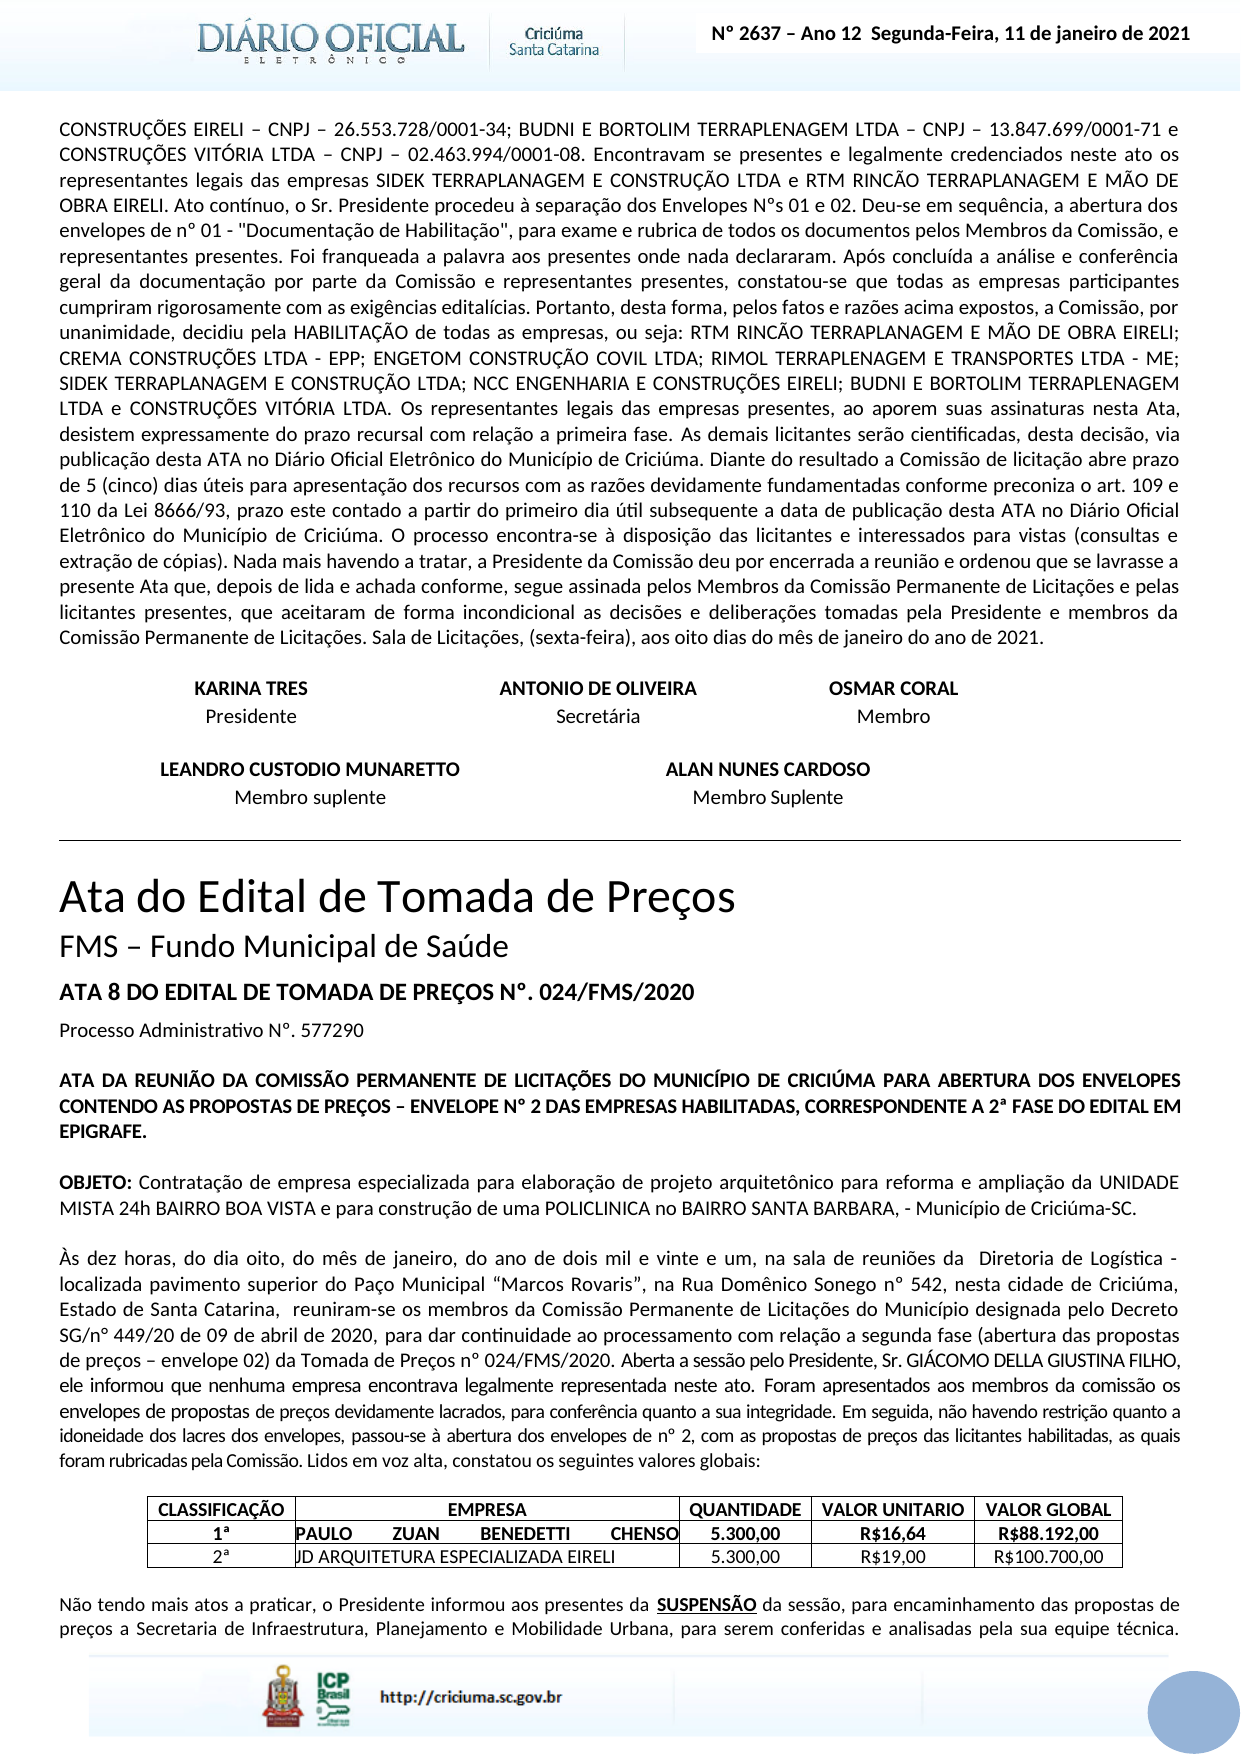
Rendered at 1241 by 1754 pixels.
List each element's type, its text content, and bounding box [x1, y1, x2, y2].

table_header QUANTIDADE [680, 1497, 811, 1520]
text Às dez horas, do dia oito, do mês de janeiro, do ano de dois mil e vinte e um, na sala de reuniões da Diretoria de Logística - localizada pavimento superior do Paço Municipal “Marcos Rovaris”, na Rua Domênico Sonego nº 542, nesta cidade de Criciúma, Estado de Santa Catarina, reuniram-se os membros da Comissão Permanente de Licitações do Município designada pelo Decreto SG/n° 449/20 de 09 de abril de 2020, para dar continuidade ao processamento com relação a segunda fase (abertura das propostas de preços – envelope 02) da Tomada de Preços nº 024/FMS/2020. Aberta a sessão pelo Presidente, Sr. GIÁCOMO DELLA GIUSTINA FILHO, ele informou que nenhuma empresa encontrava legalmente representada neste ato. Foram apresentados aos membros da comissão os envelopes de propostas de preços devidamente lacrados, para conferência quanto a sua integridade. Em seguida, não havendo restrição quanto a idoneidade dos lacres dos envelopes, passou-se à abertura dos envelopes de nº 2, com as propostas de preços das licitantes habilitadas, as quais foram rubricadas pela Comissão. Lidos em voz alta, constatou os seguintes valores globais: [59, 1246, 1181, 1472]
table_cell 5.300,00 [680, 1521, 811, 1543]
text Não tendo mais atos a praticar, o Presidente informou aos presentes da SUSPENSÃO da sessão, para encaminhamento das propostas de preços a Secretaria de Infraestrutura, Planejamento e Mobilidade Urbana, para serem conferidas e analisadas pela sua equipe técnica. [59, 1592, 1181, 1641]
table_cell 2ª [148, 1544, 295, 1567]
table_cell R$88.192,00 [975, 1521, 1122, 1543]
text ATA DA REUNIÃO DA COMISSÃO PERMANENTE DE LICITAÇÕES DO MUNICÍPIO DE CRICIÚMA PARA ABERTURA DOS ENVELOPES CONTENDO AS PROPOSTAS DE PREÇOS – ENVELOPE Nº 2 DAS EMPRESAS HABILITADAS, CORRESPONDENTE A 2ª FASE DO EDITAL EM EPIGRAFE. [59, 1068, 1181, 1144]
table_cell Membro [783, 703, 1034, 731]
table_header OSMAR CORAL [783, 675, 1034, 703]
table_header EMPRESA [296, 1497, 679, 1520]
table_cell 5.300,00 [680, 1544, 811, 1567]
table_header ANTONIO DE OLIVEIRA [443, 675, 783, 703]
table_cell Secretária [443, 703, 783, 731]
table_header VALOR GLOBAL [975, 1497, 1122, 1520]
text FMS – Fundo Municipal de Saúde [59, 925, 1181, 966]
table_cell R$100.700,00 [975, 1544, 1122, 1567]
table_header VALOR UNITARIO (M²) [812, 1497, 974, 1520]
table_header LEANDRO CUSTODIO MUNARETTO [89, 756, 561, 784]
table_cell 1ª [148, 1521, 295, 1543]
text Ata do Edital de Tomada de Preços [59, 866, 1181, 925]
table_header KARINA TRES [89, 675, 443, 703]
table_header CLASSIFICAÇÃO [148, 1497, 295, 1520]
table_cell R$19,00 [812, 1544, 974, 1567]
text ATA 8 DO EDITAL DE TOMADA DE PREÇOS Nº. 024/FMS/2020 [59, 976, 1181, 1006]
table_cell Membro Suplente [561, 784, 1004, 812]
table_cell JD ARQUITETURA ESPECIALIZADA EIRELI [296, 1544, 679, 1567]
table_cell Presidente [89, 703, 443, 731]
text Processo Administrativo Nº. 577290 [59, 1017, 1181, 1042]
text OBJETO: Contratação de empresa especializada para elaboração de projeto arquitetônico para reforma e ampliação da UNIDADE MISTA 24h BAIRRO BOA VISTA e para construção de uma POLICLINICA no BAIRRO SANTA BARBARA, - Município de Criciúma-SC. [59, 1169, 1181, 1220]
table_header ALAN NUNES CARDOSO [561, 756, 1004, 784]
table_cell PAULO ZUAN BENEDETTI CHENSO ARQUITETURA [296, 1521, 679, 1543]
text CONSTRUÇÕES EIRELI – CNPJ – 26.553.728/0001-34; BUDNI E BORTOLIM TERRAPLENAGEM LTDA – CNPJ – 13.847.699/0001-71 e CONSTRUÇÕES VITÓRIA LTDA – CNPJ – 02.463.994/0001-08. Encontravam se presentes e legalmente credenciados neste ato os representantes legais das empresas SIDEK TERRAPLANAGEM E CONSTRUÇÃO LTDA e RTM RINCÃO TERRAPLANAGEM E MÃO DE OBRA EIRELI. Ato contínuo, o Sr. Presidente procedeu à separação dos Envelopes Nºs 01 e 02. Deu-se em sequência, a abertura dos envelopes de nº 01 - "Documentação de Habilitação", para exame e rubrica de todos os documentos pelos Membros da Comissão, e representantes presentes. Foi franqueada a palavra aos presentes onde nada declararam. Após concluída a análise e conferência geral da documentação por parte da Comissão e representantes presentes, constatou-se que todas as empresas participantes cumpriram rigorosamente com as exigências editalícias. Portanto, desta forma, pelos fatos e razões acima expostos, a Comissão, por unanimidade, decidiu pela HABILITAÇÃO de todas as empresas, ou seja: RTM RINCÃO TERRAPLANAGEM E MÃO DE OBRA EIRELI; CREMA CONSTRUÇÕES LTDA - EPP; ENGETOM CONSTRUÇÃO COVIL LTDA; RIMOL TERRAPLENAGEM E TRANSPORTES LTDA - ME; SIDEK TERRAPLANAGEM E CONSTRUÇÃO LTDA; NCC ENGENHARIA E CONSTRUÇÕES EIRELI; BUDNI E BORTOLIM TERRAPLENAGEM LTDA e CONSTRUÇÕES VITÓRIA LTDA. Os representantes legais das empresas presentes, ao aporem suas assinaturas nesta Ata, desistem expressamente do prazo recursal com relação a primeira fase. As demais licitantes serão cientificadas, desta decisão, via publicação desta ATA no Diário Oficial Eletrônico do Município de Criciúma. Diante do resultado a Comissão de licitação abre prazo de 5 (cinco) dias úteis para apresentação dos recursos com as razões devidamente fundamentadas conforme preconiza o art. 109 e 110 da Lei 8666/93, prazo este contado a partir do primeiro dia útil subsequente a data de publicação desta ATA no Diário Oficial Eletrônico do Município de Criciúma. O processo encontra-se à disposição das licitantes e interessados para vistas (consultas e extração de cópias). Nada mais havendo a tratar, a Presidente da Comissão deu por encerrada a reunião e ordenou que se lavrasse a presente Ata que, depois de lida e achada conforme, segue assinada pelos Membros da Comissão Permanente de Licitações e pelas licitantes presentes, que aceitaram de forma incondicional as decisões e deliberações tomadas pela Presidente e membros da Comissão Permanente de Licitações. Sala de Licitações, (sexta-feira), aos oito dias do mês de janeiro do ano de 2021. [59, 116, 1181, 650]
table_cell R$16,64 [812, 1521, 974, 1543]
table_cell Membro suplente [89, 784, 561, 812]
